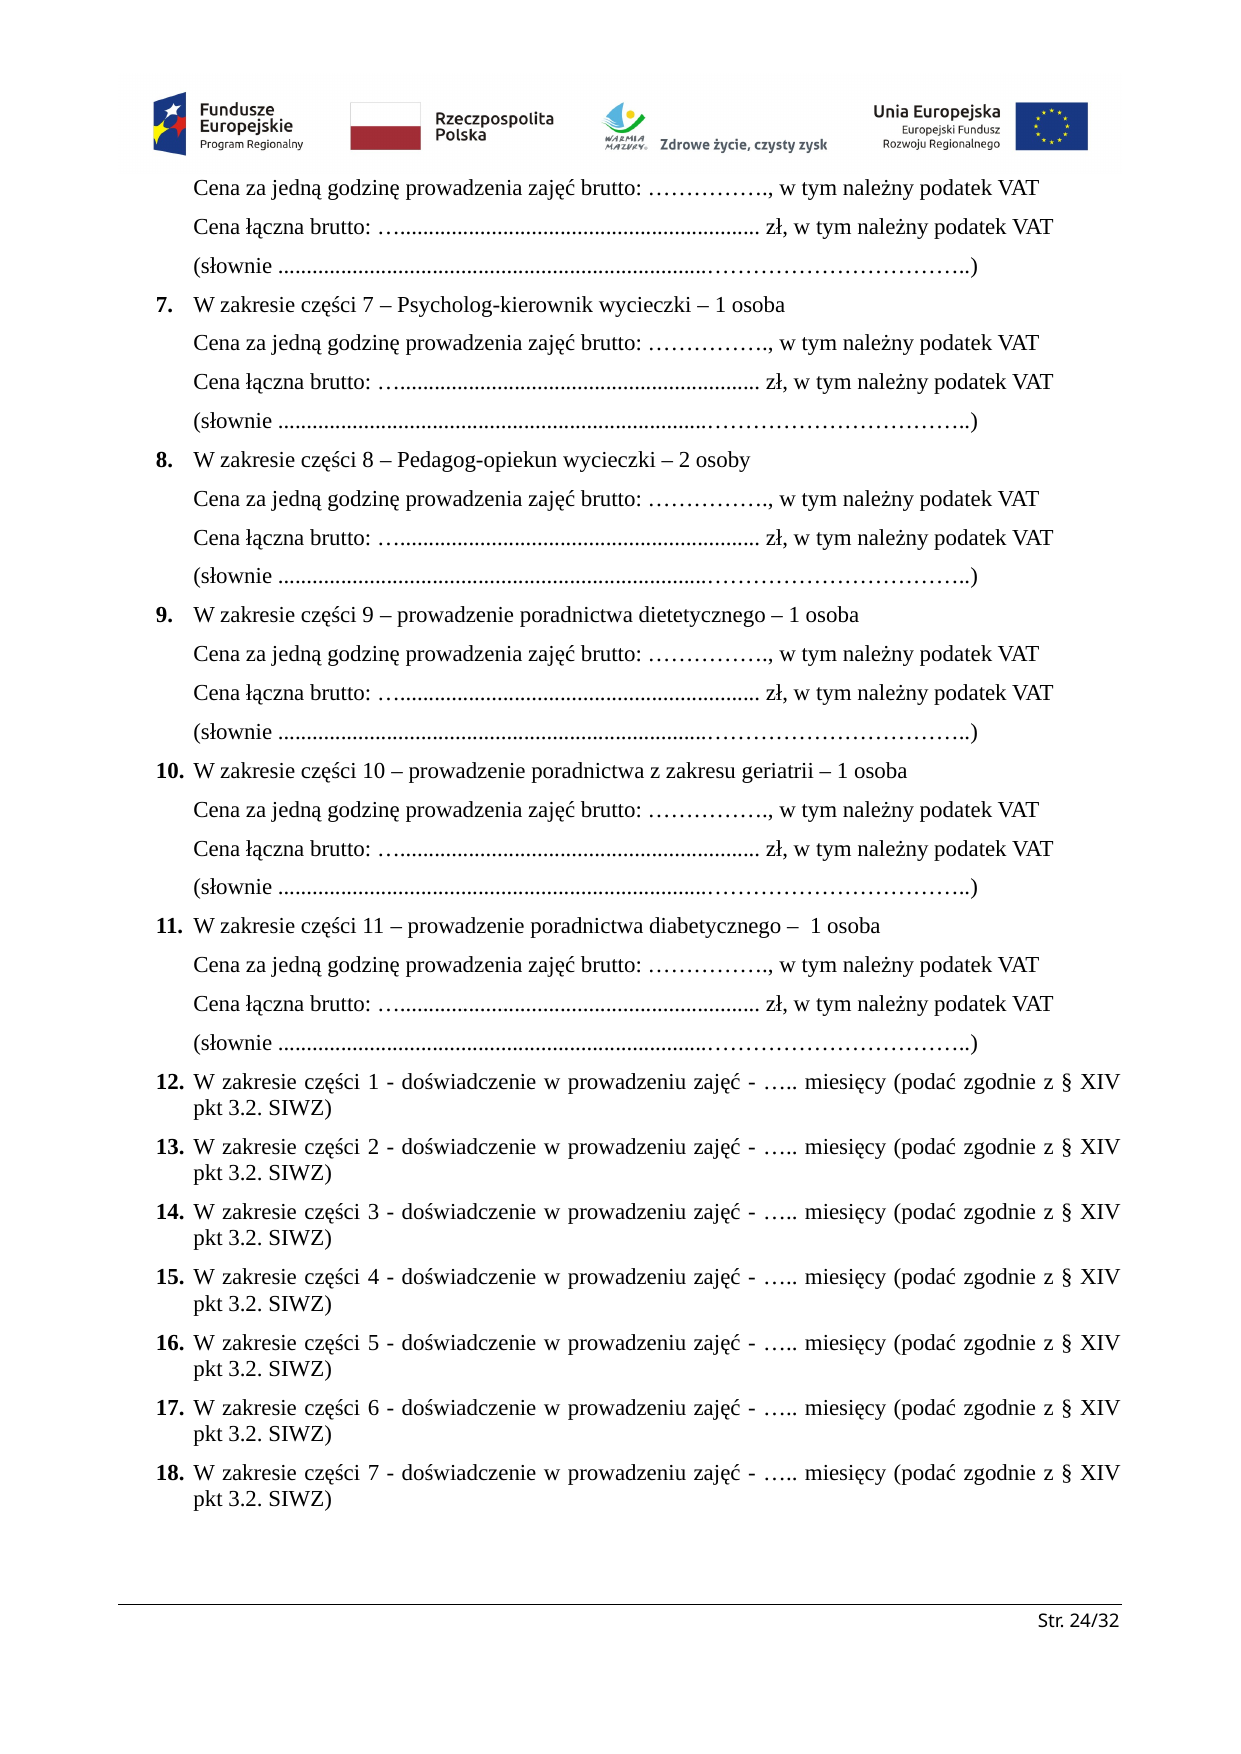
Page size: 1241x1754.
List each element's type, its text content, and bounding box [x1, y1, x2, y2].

list W zakresie części 8 – Pedagog-opiekun wycieczki – 2 osoby [156, 446, 1122, 472]
list W zakresie części 10 – prowadzenie poradnictwa z zakresu geriatrii – 1 osoba [156, 757, 1122, 783]
list W zakresie części 5 - doświadczenie w prowadzeniu zajęć - ….. miesięcy (podać zgodnie z § XIV pkt 3.2. SIWZ) [156, 1328, 1122, 1381]
list Cena za jedną godzinę prowadzenia zajęć brutto: ……………., w tym należny podatek VAT [156, 485, 1122, 511]
list (słownie ...........................................................................……………………………..) [156, 563, 1122, 589]
list Cena za jedną godzinę prowadzenia zajęć brutto: ……………., w tym należny podatek VAT [156, 951, 1122, 977]
list Cena łączna brutto: …............................................................... zł, w tym należny podatek VAT [156, 213, 1122, 239]
list (słownie ...........................................................................……………………………..) [156, 718, 1122, 744]
list Cena łączna brutto: …............................................................... zł, w tym należny podatek VAT [156, 368, 1122, 395]
list Cena łączna brutto: …............................................................... zł, w tym należny podatek VAT [156, 834, 1122, 861]
list W zakresie części 2 - doświadczenie w prowadzeniu zajęć - ….. miesięcy (podać zgodnie z § XIV pkt 3.2. SIWZ) [156, 1133, 1122, 1186]
list Cena łączna brutto: …............................................................... zł, w tym należny podatek VAT [156, 679, 1122, 706]
list (słownie ...........................................................................……………………………..) [156, 407, 1122, 433]
list W zakresie części 11 – prowadzenie poradnictwa diabetycznego – 1 osoba [156, 912, 1122, 939]
list (słownie ...........................................................................……………………………..) [156, 1029, 1122, 1055]
list Cena za jedną godzinę prowadzenia zajęć brutto: ……………., w tym należny podatek VAT [156, 640, 1122, 667]
list W zakresie części 4 - doświadczenie w prowadzeniu zajęć - ….. miesięcy (podać zgodnie z § XIV pkt 3.2. SIWZ) [156, 1263, 1122, 1316]
list W zakresie części 7 - doświadczenie w prowadzeniu zajęć - ….. miesięcy (podać zgodnie z § XIV pkt 3.2. SIWZ) [156, 1459, 1122, 1512]
list W zakresie części 6 - doświadczenie w prowadzeniu zajęć - ….. miesięcy (podać zgodnie z § XIV pkt 3.2. SIWZ) [156, 1394, 1122, 1446]
list (słownie ...........................................................................……………………………..) [156, 252, 1122, 278]
list Cena za jedną godzinę prowadzenia zajęć brutto: ……………., w tym należny podatek VAT [156, 329, 1122, 356]
list W zakresie części 3 - doświadczenie w prowadzeniu zajęć - ….. miesięcy (podać zgodnie z § XIV pkt 3.2. SIWZ) [156, 1198, 1122, 1251]
list Cena łączna brutto: …............................................................... zł, w tym należny podatek VAT [156, 524, 1122, 550]
list W zakresie części 7 – Psycholog-kierownik wycieczki – 1 osoba [156, 291, 1122, 317]
list W zakresie części 9 – prowadzenie poradnictwa dietetycznego – 1 osoba [156, 601, 1122, 628]
list W zakresie części 1 - doświadczenie w prowadzeniu zajęć - ….. miesięcy (podać zgodnie z § XIV pkt 3.2. SIWZ) [156, 1068, 1122, 1120]
list Cena za jedną godzinę prowadzenia zajęć brutto: ……………., w tym należny podatek VAT [156, 796, 1122, 822]
list Cena za jedną godzinę prowadzenia zajęć brutto: ……………., w tym należny podatek VAT [156, 174, 1122, 200]
list (słownie ...........................................................................……………………………..) [156, 873, 1122, 900]
picture [118, 73, 1123, 174]
list Cena łączna brutto: …............................................................... zł, w tym należny podatek VAT [156, 990, 1122, 1016]
